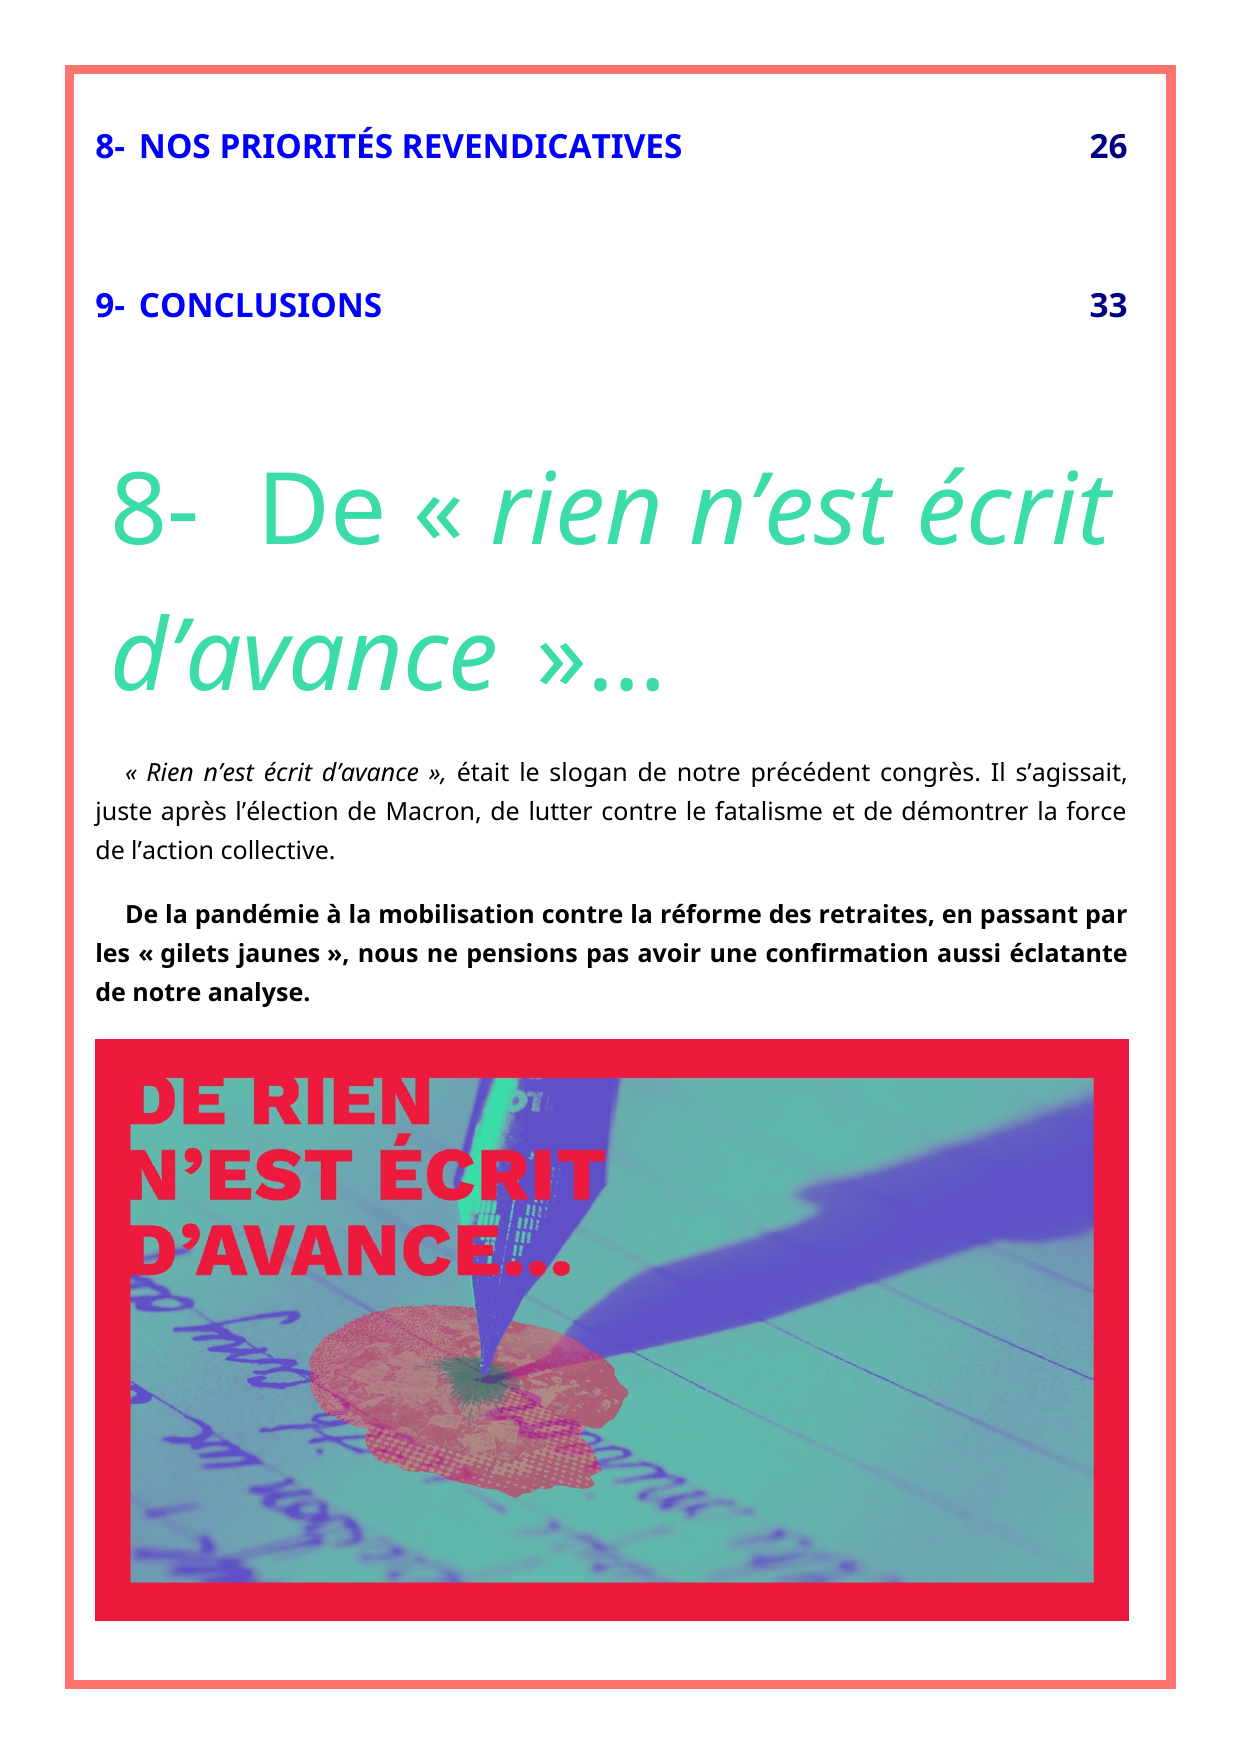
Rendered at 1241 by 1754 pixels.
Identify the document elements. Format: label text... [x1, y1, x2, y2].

text 8- Nos priorités revendicatives 26 [95, 118, 1128, 169]
subtitle De « rien n’est écrit d’avance »… [110, 438, 1128, 720]
text 9- Conclusions 33 [95, 278, 1128, 329]
text « Rien n’est écrit d’avance », était le slogan de notre précédent congrès. Il s’agissait, juste après l’élection de Macron, de lutter contre le fatalisme et de démontrer la force de l’action collective. [95, 754, 1128, 867]
text De la pandémie à la mobilisation contre la réforme des retraites, en passant par les « gilets jaunes », nous ne pensions pas avoir une confirmation aussi éclatante de notre analyse. [95, 897, 1128, 1009]
